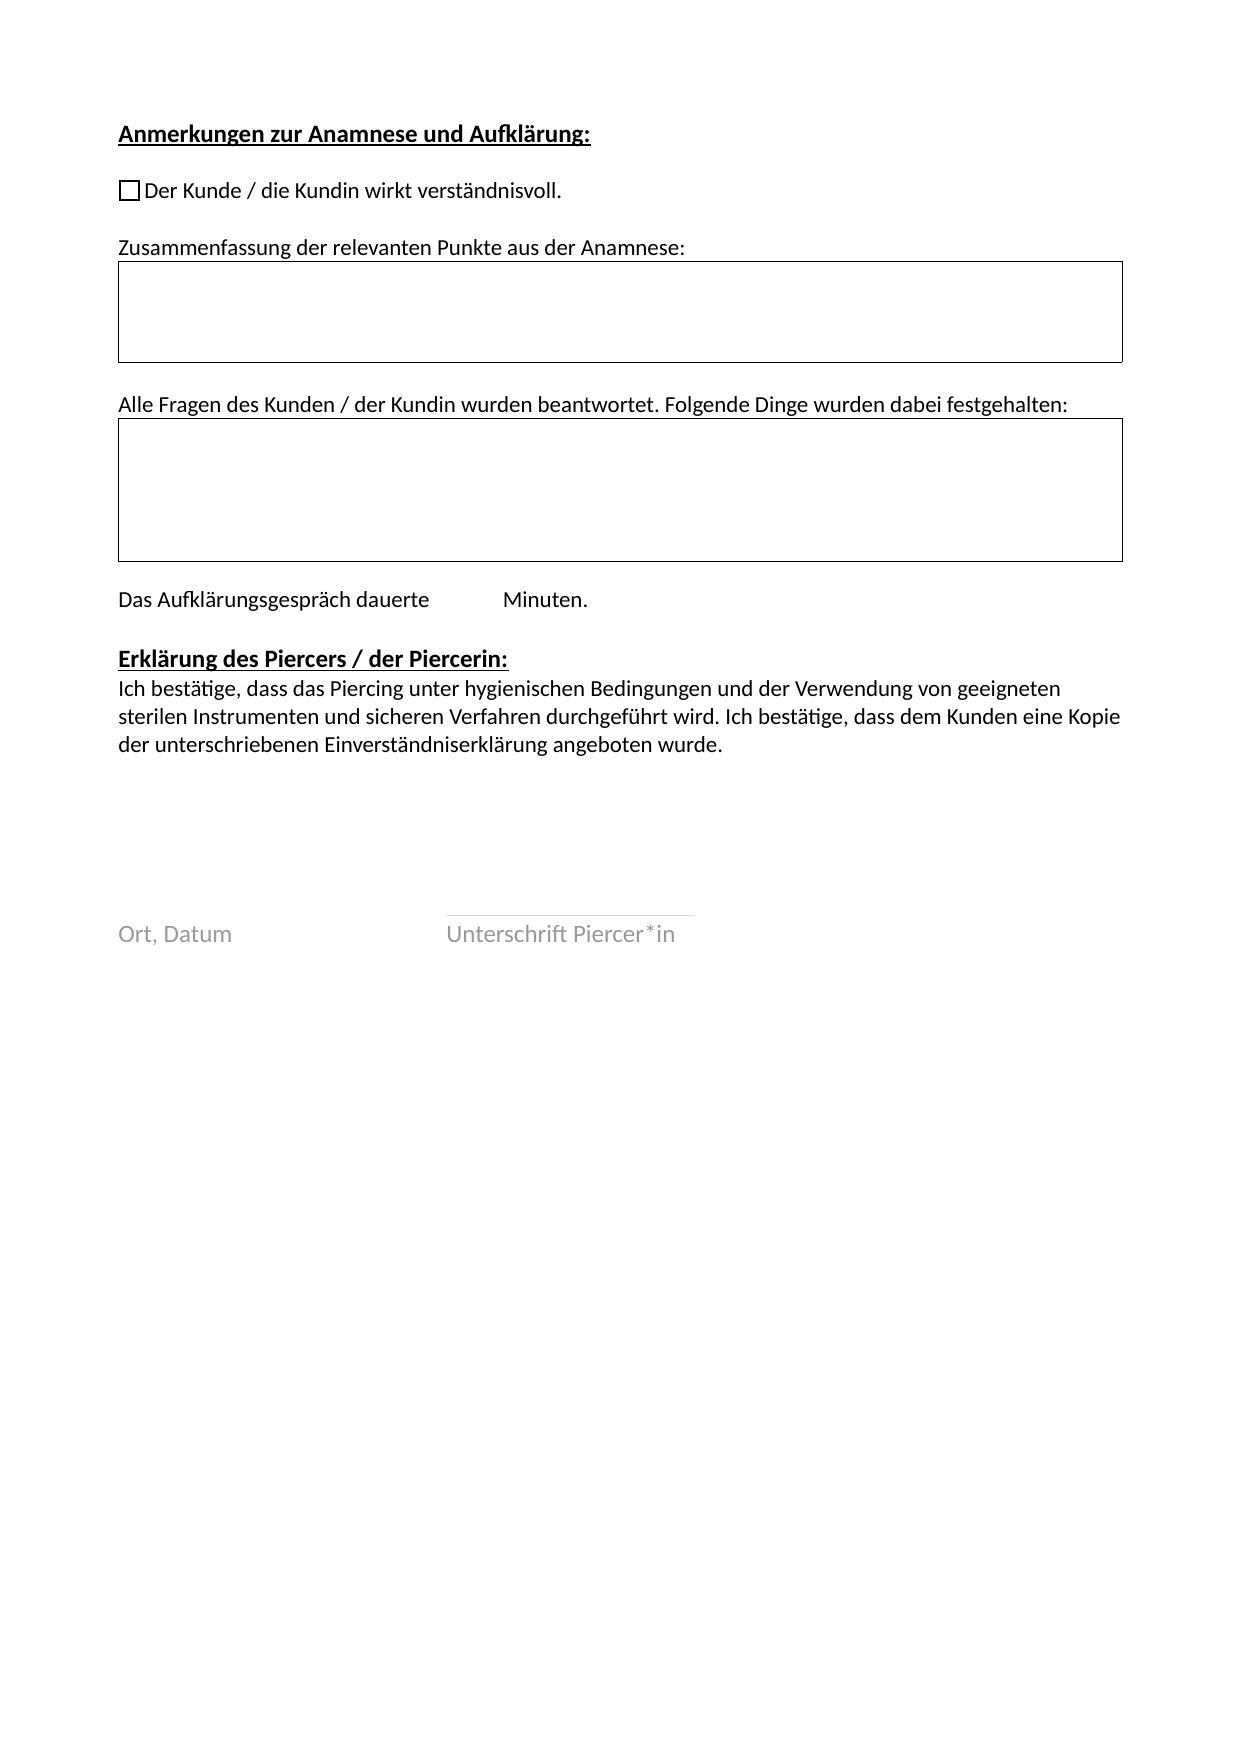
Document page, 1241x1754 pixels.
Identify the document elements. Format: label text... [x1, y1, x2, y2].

text Minuten. [498, 572, 1122, 616]
text Erklärung des Piercers / der Piercerin: [118, 643, 1122, 674]
text ____________________ [118, 873, 1122, 918]
text Der Kunde / die Kundin wirkt verständnisvoll. [118, 177, 1122, 205]
text Alle Fragen des Kunden / der Kundin wurden beantwortet. Folgende Dinge wurden dabei festgehalten: [118, 390, 1122, 418]
text Anmerkungen zur Anamnese und Aufklärung: [118, 118, 1122, 149]
text Das Aufklärungsgespräch dauerte [118, 572, 435, 616]
text Ich bestätige, dass das Piercing unter hygienischen Bedingungen und der Verwendung von geeigneten sterilen Instrumenten und sicheren Verfahren durchgeführt wird. Ich bestätige, dass dem Kunden eine Kopie der unterschriebenen Einverständniserklärung angeboten wurde. [118, 674, 1122, 758]
text Zusammenfassung der relevanten Punkte aus der Anamnese: [118, 233, 1122, 261]
text Ort, Datum Unterschrift Piercer*in [118, 918, 1122, 949]
